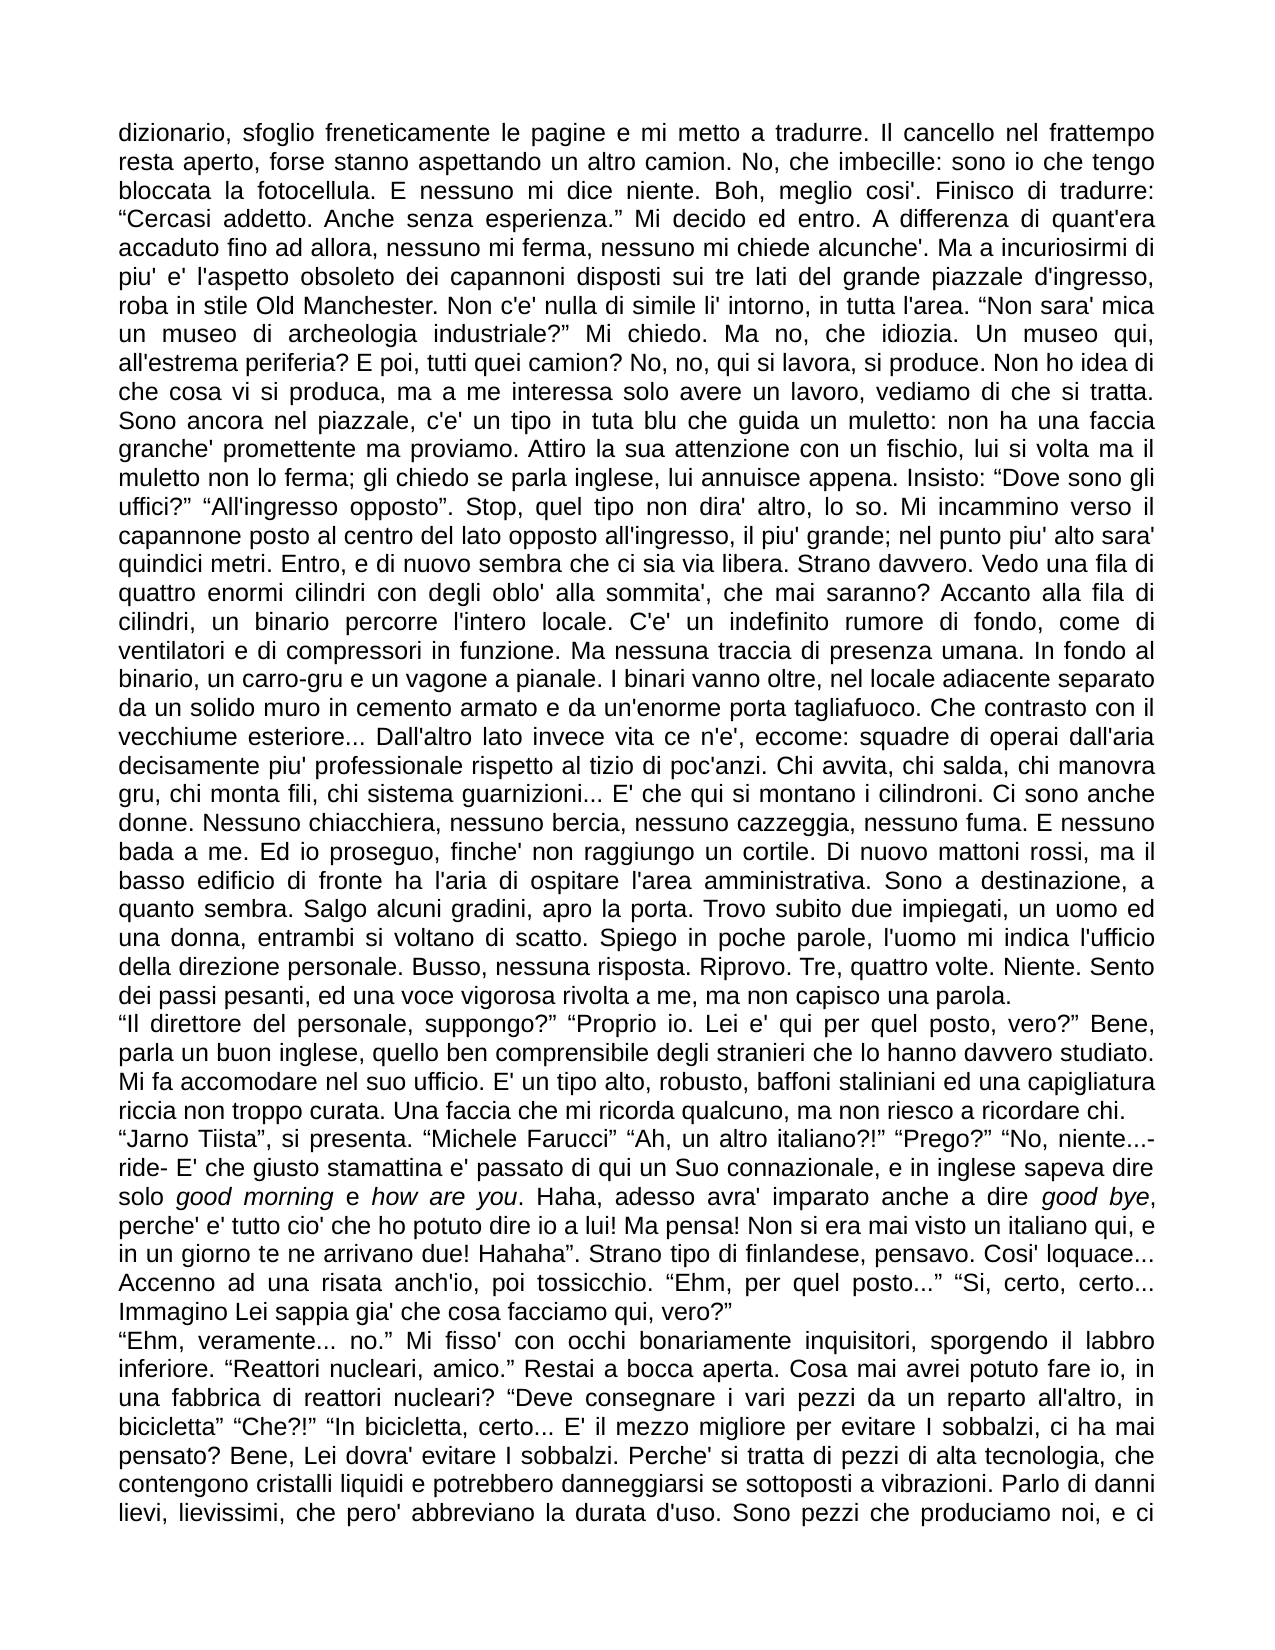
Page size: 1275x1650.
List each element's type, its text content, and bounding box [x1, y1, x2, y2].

text “Jarno Tiista”, si presenta. “Michele Farucci” “Ah, un altro italiano?!” “Prego?” “No, niente...-ride- E' che giusto stamattina e' passato di qui un Suo connazionale, e in inglese sapeva dire solo good morning e how are you. Haha, adesso avra' imparato anche a dire good bye, perche' e' tutto cio' che ho potuto dire io a lui! Ma pensa! Non si era mai visto un italiano qui, e in un giorno te ne arrivano due! Hahaha”. Strano tipo di finlandese, pensavo. Cosi' loquace... Accenno ad una risata anch'io, poi tossicchio. “Ehm, per quel posto...” “Si, certo, certo... Immagino Lei sappia gia' che cosa facciamo qui, vero?” [118, 1124, 1157, 1326]
text “Ehm, veramente... no.” Mi fisso' con occhi bonariamente inquisitori, sporgendo il labbro inferiore. “Reattori nucleari, amico.” Restai a bocca aperta. Cosa mai avrei potuto fare io, in una fabbrica di reattori nucleari? “Deve consegnare i vari pezzi da un reparto all'altro, in bicicletta” “Che?!” “In bicicletta, certo... E' il mezzo migliore per evitare I sobbalzi, ci ha mai pensato? Bene, Lei dovra' evitare I sobbalzi. Perche' si tratta di pezzi di alta tecnologia, che contengono cristalli liquidi e potrebbero danneggiarsi se sottoposti a vibrazioni. Parlo di danni lievi, lievissimi, che pero' abbreviano la durata d'uso. Sono pezzi che produciamo noi, e ci [118, 1326, 1157, 1527]
text dizionario, sfoglio freneticamente le pagine e mi metto a tradurre. Il cancello nel frattempo resta aperto, forse stanno aspettando un altro camion. No, che imbecille: sono io che tengo bloccata la fotocellula. E nessuno mi dice niente. Boh, meglio cosi'. Finisco di tradurre: “Cercasi addetto. Anche senza esperienza.” Mi decido ed entro. A differenza di quant'era accaduto fino ad allora, nessuno mi ferma, nessuno mi chiede alcunche'. Ma a incuriosirmi di piu' e' l'aspetto obsoleto dei capannoni disposti sui tre lati del grande piazzale d'ingresso, roba in stile Old Manchester. Non c'e' nulla di simile li' intorno, in tutta l'area. “Non sara' mica un museo di archeologia industriale?” Mi chiedo. Ma no, che idiozia. Un museo qui, all'estrema periferia? E poi, tutti quei camion? No, no, qui si lavora, si produce. Non ho idea di che cosa vi si produca, ma a me interessa solo avere un lavoro, vediamo di che si tratta. Sono ancora nel piazzale, c'e' un tipo in tuta blu che guida un muletto: non ha una faccia granche' promettente ma proviamo. Attiro la sua attenzione con un fischio, lui si volta ma il muletto non lo ferma; gli chiedo se parla inglese, lui annuisce appena. Insisto: “Dove sono gli uffici?” “All'ingresso opposto”. Stop, quel tipo non dira' altro, lo so. Mi incammino verso il capannone posto al centro del lato opposto all'ingresso, il piu' grande; nel punto piu' alto sara' quindici metri. Entro, e di nuovo sembra che ci sia via libera. Strano davvero. Vedo una fila di quattro enormi cilindri con degli oblo' alla sommita', che mai saranno? Accanto alla fila di cilindri, un binario percorre l'intero locale. C'e' un indefinito rumore di fondo, come di ventilatori e di compressori in funzione. Ma nessuna traccia di presenza umana. In fondo al binario, un carro-gru e un vagone a pianale. I binari vanno oltre, nel locale adiacente separato da un solido muro in cemento armato e da un'enorme porta tagliafuoco. Che contrasto con il vecchiume esteriore... Dall'altro lato invece vita ce n'e', eccome: squadre di operai dall'aria decisamente piu' professionale rispetto al tizio di poc'anzi. Chi avvita, chi salda, chi manovra gru, chi monta fili, chi sistema guarnizioni... E' che qui si montano i cilindroni. Ci sono anche donne. Nessuno chiacchiera, nessuno bercia, nessuno cazzeggia, nessuno fuma. E nessuno bada a me. Ed io proseguo, finche' non raggiungo un cortile. Di nuovo mattoni rossi, ma il basso edificio di fronte ha l'aria di ospitare l'area amministrativa. Sono a destinazione, a quanto sembra. Salgo alcuni gradini, apro la porta. Trovo subito due impiegati, un uomo ed una donna, entrambi si voltano di scatto. Spiego in poche parole, l'uomo mi indica l'ufficio della direzione personale. Busso, nessuna risposta. Riprovo. Tre, quattro volte. Niente. Sento dei passi pesanti, ed una voce vigorosa rivolta a me, ma non capisco una parola. [118, 118, 1157, 1009]
text “Il direttore del personale, suppongo?” “Proprio io. Lei e' qui per quel posto, vero?” Bene, parla un buon inglese, quello ben comprensibile degli stranieri che lo hanno davvero studiato. Mi fa accomodare nel suo ufficio. E' un tipo alto, robusto, baffoni staliniani ed una capigliatura riccia non troppo curata. Una faccia che mi ricorda qualcuno, ma non riesco a ricordare chi. [118, 1009, 1157, 1124]
